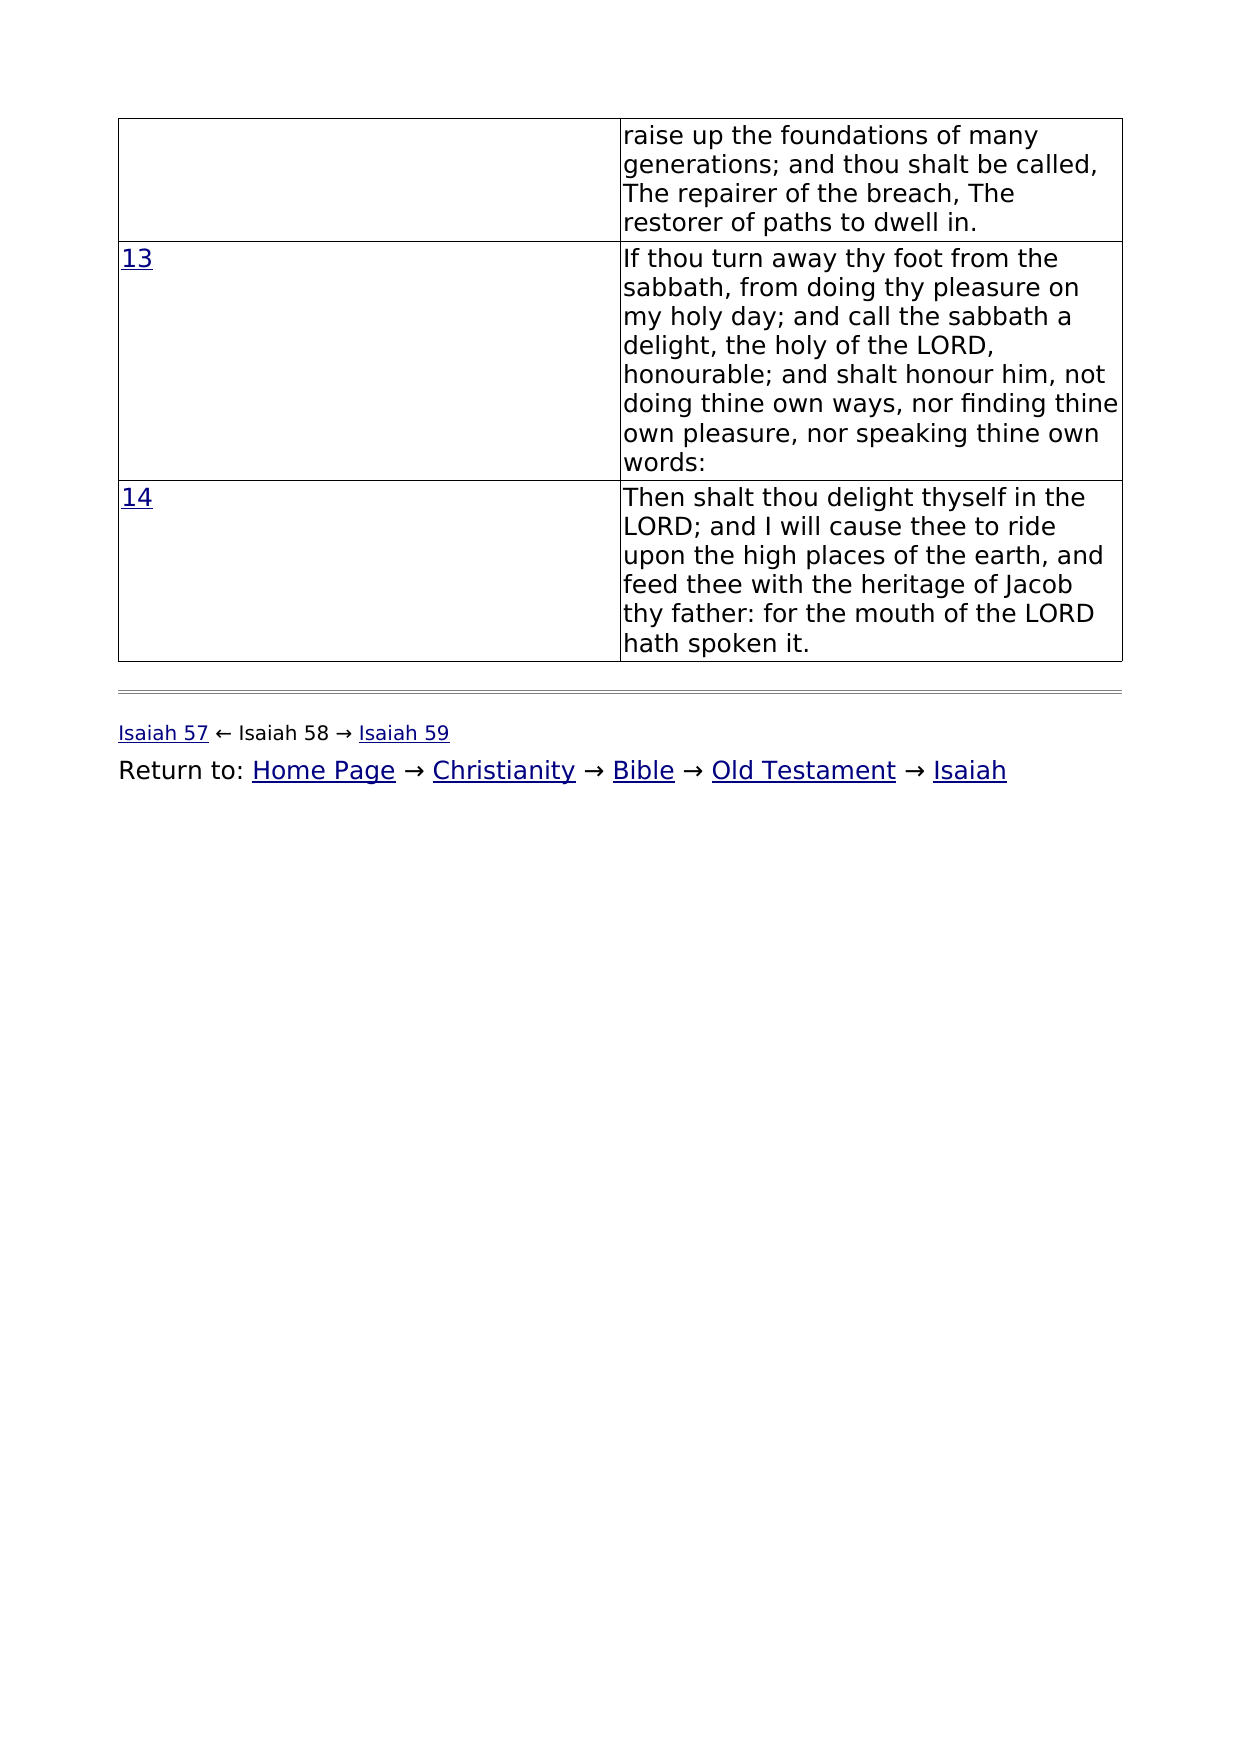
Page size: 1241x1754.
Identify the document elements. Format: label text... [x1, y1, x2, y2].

table_cell If thou turn away thy foot from the sabbath, from doing thy pleasure on my holy day; and call the sabbath a delight, the holy of the LORD, honourable; and shalt honour him, not doing thine own ways, nor finding thine own pleasure, nor speaking thine own words: [621, 242, 1122, 480]
text Isaiah 57 ← Isaiah 58 → Isaiah 59 [118, 722, 1122, 756]
table_cell [119, 119, 620, 241]
table_cell 14 [119, 481, 620, 661]
table_cell raise up the foundations of many generations; and thou shalt be called, The repairer of the breach, The restorer of paths to dwell in. [621, 119, 1122, 241]
table_cell Then shalt thou delight thyself in the LORD; and I will cause thee to ride upon the high places of the earth, and feed thee with the heritage of Jacob thy father: for the mouth of the LORD hath spoken it. [621, 481, 1122, 661]
table_cell 13 [119, 242, 620, 480]
text Return to: Home Page → Christianity → Bible → Old Testament → Isaiah [118, 756, 1122, 785]
